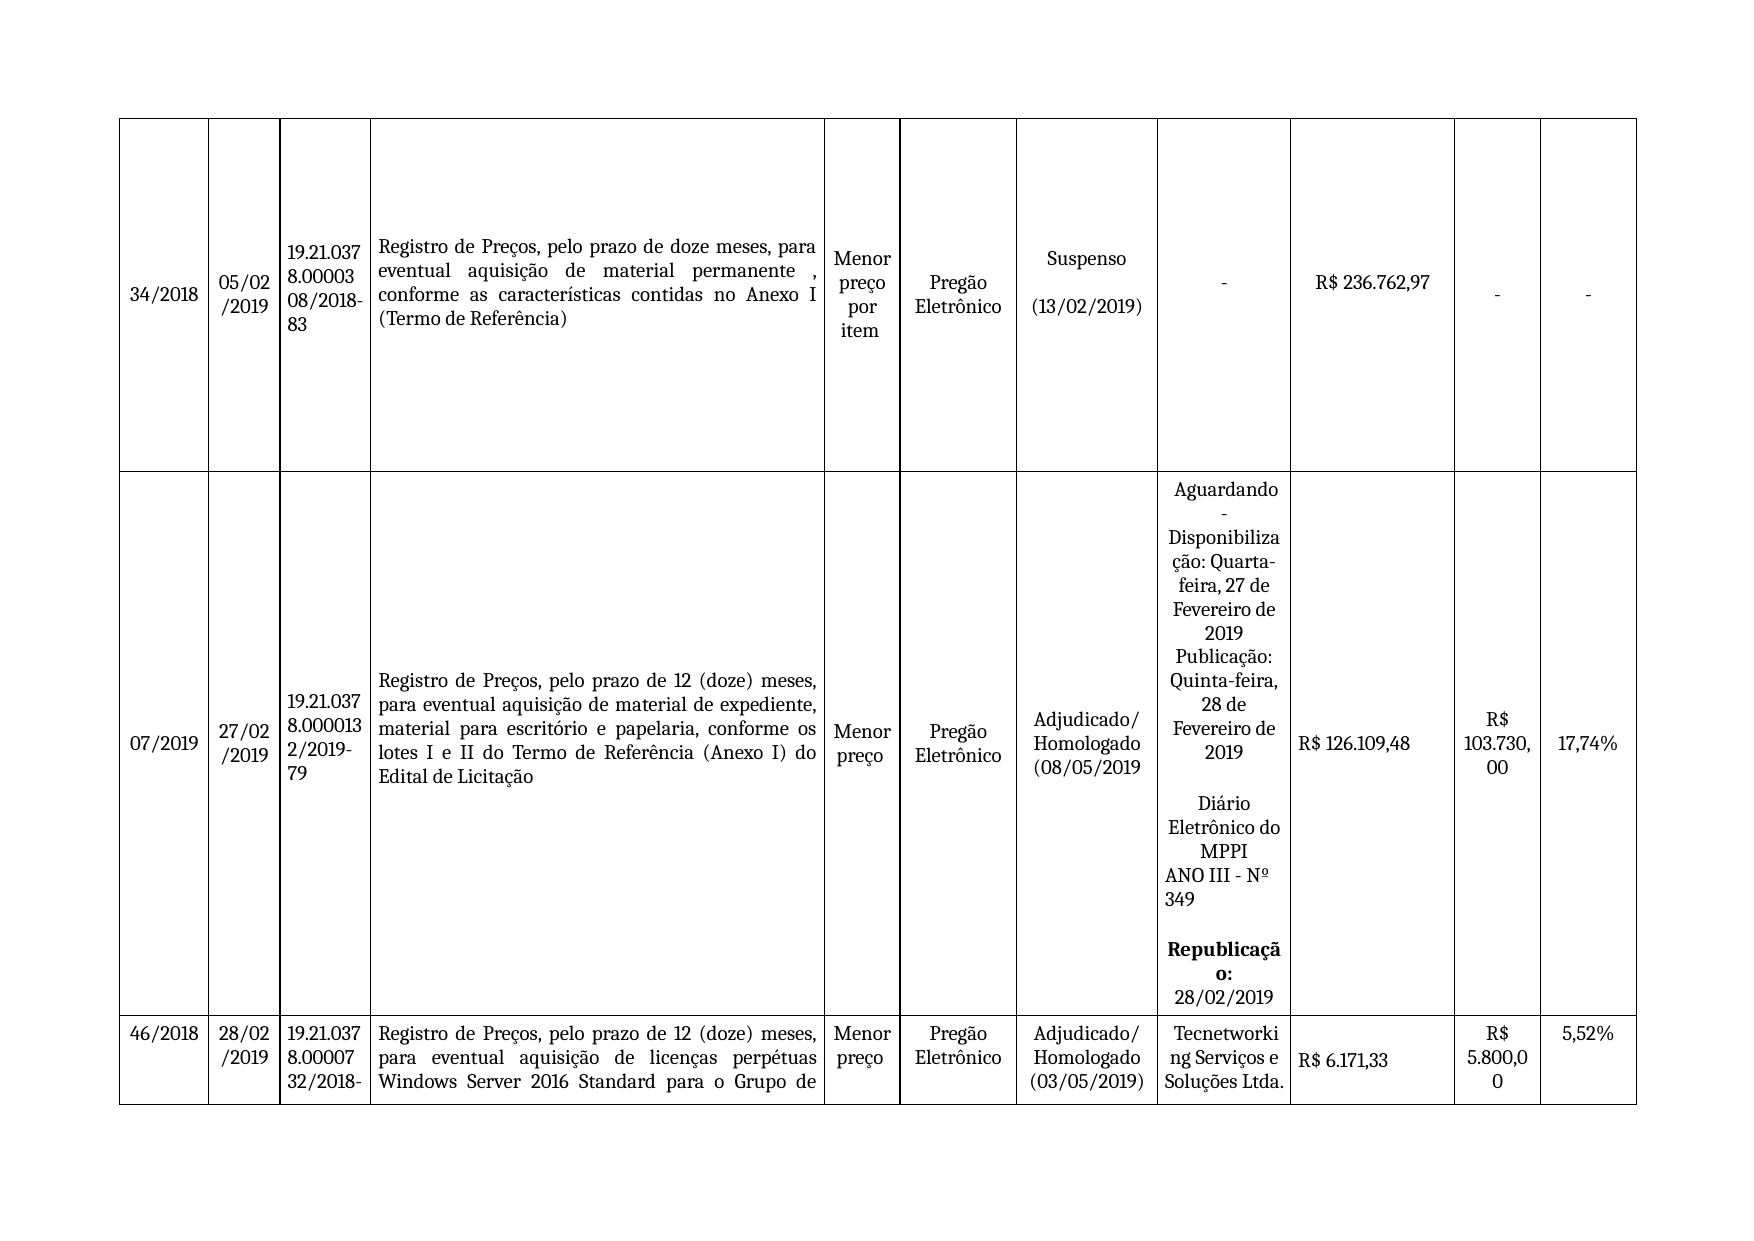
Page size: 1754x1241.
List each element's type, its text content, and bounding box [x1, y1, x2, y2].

table_cell Registro de Preços, pelo prazo de 12 (doze) meses, para eventual aquisição de material de expediente, material para escritório e papelaria, conforme os lotes I e II do Termo de Referência (Anexo I) do Edital de Licitação [371, 472, 824, 1015]
table_cell 05/02/2019 [209, 119, 279, 471]
table_cell Adjudicado/Homologado (03/05/2019) [1017, 1016, 1157, 1104]
table_cell - [1541, 119, 1636, 471]
table_cell 5,52% [1541, 1016, 1636, 1104]
table_cell Menor preço por item [825, 119, 899, 471]
table_cell Aguardando - Disponibilização: Quarta-feira, 27 de Fevereiro de 2019 Publicação: Quinta-feira, 28 de Fevereiro de 2019 Diário Eletrônico do MPPI ANO III - Nº 349 Republicação: 28/02/2019 [1158, 472, 1290, 1015]
table_cell 07/2019 [120, 472, 208, 1015]
table_cell Tecnetworking Serviços e Soluções Ltda. [1158, 1016, 1290, 1104]
table_cell 27/02/2019 [209, 472, 279, 1015]
table_cell - [1455, 119, 1540, 471]
table_cell R$ 6.171,33 [1291, 1016, 1454, 1104]
table_cell - [1158, 119, 1290, 471]
table_cell Registro de Preços, pelo prazo de 12 (doze) meses, para eventual aquisição de licenças perpétuas Windows Server 2016 Standard para o Grupo de [371, 1016, 824, 1104]
table_cell R$ 126.109,48 [1291, 472, 1454, 1015]
table_cell 19.21.0378.0000132/2019-79 [281, 472, 370, 1015]
table_cell Suspenso (13/02/2019) [1017, 119, 1157, 471]
table_cell Pregão Eletrônico [901, 472, 1016, 1015]
table_cell 19.21.0378.0000732/2018- [281, 1016, 370, 1104]
table_cell R$ 236.762,97 [1291, 119, 1454, 471]
table_cell Pregão Eletrônico [901, 119, 1016, 471]
table_cell 19.21.0378.0000308/2018-83 [281, 119, 370, 471]
table_cell 28/02/2019 [209, 1016, 279, 1104]
table_cell Pregão Eletrônico [901, 1016, 1016, 1104]
table_cell Adjudicado/Homologado (08/05/2019 [1017, 472, 1157, 1015]
table_cell Registro de Preços, pelo prazo de doze meses, para eventual aquisição de material permanente , conforme as características contidas no Anexo I (Termo de Referência) [371, 119, 824, 471]
table_cell Menor preço [825, 472, 899, 1015]
table_cell 17,74% [1541, 472, 1636, 1015]
table_cell Menor preço [825, 1016, 899, 1104]
table_cell R$ 5.800,00 [1455, 1016, 1540, 1104]
table_cell 34/2018 [120, 119, 208, 471]
table_cell R$ 103.730,00 [1455, 472, 1540, 1015]
table_cell 46/2018 [120, 1016, 208, 1104]
